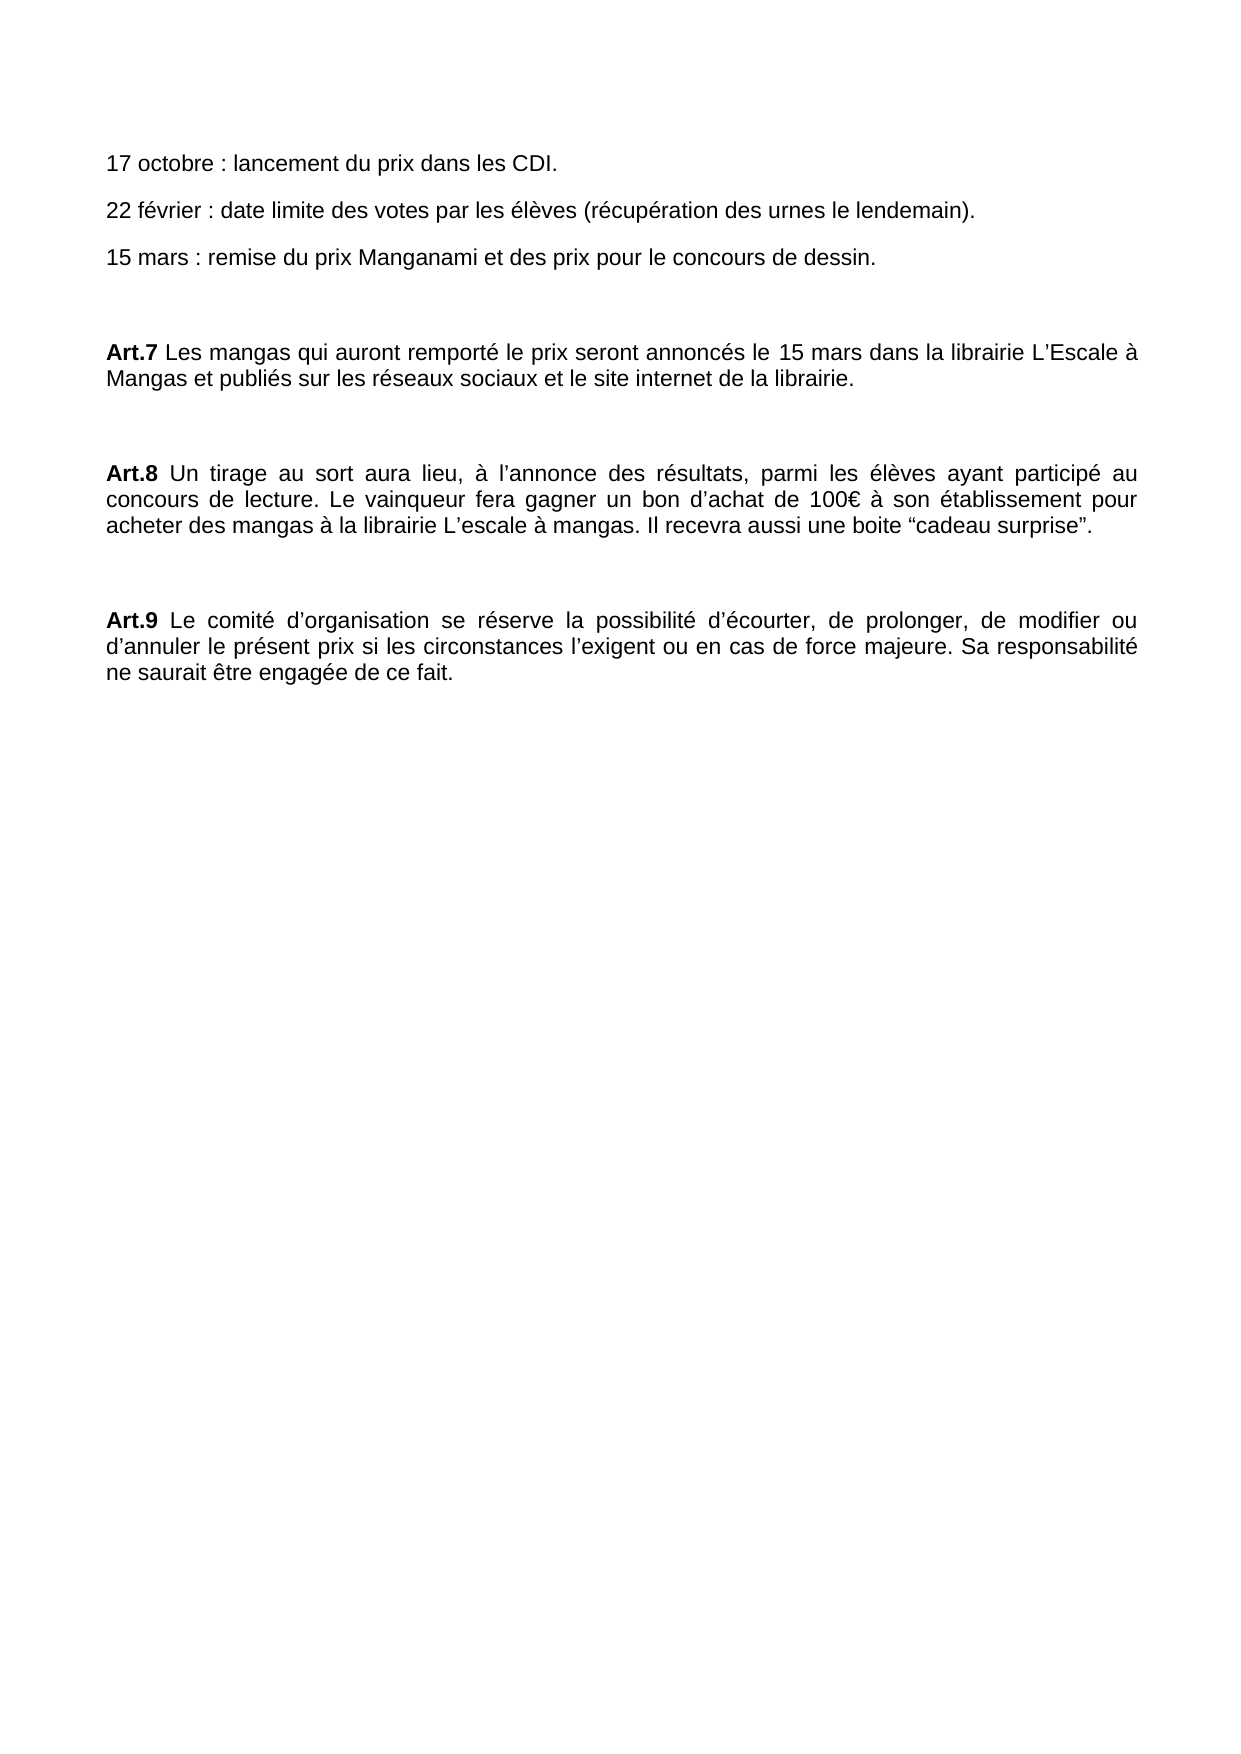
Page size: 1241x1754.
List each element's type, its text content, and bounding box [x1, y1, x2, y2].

text 22 février : date limite des votes par les élèves (récupération des urnes le lendemain). [106, 197, 1139, 223]
text 15 mars : remise du prix Manganami et des prix pour le concours de dessin. [106, 244, 1139, 271]
text Art.7 Les mangas qui auront remporté le prix seront annoncés le 15 mars dans la librairie L’Escale à Mangas et publiés sur les réseaux sociaux et le site internet de la librairie. [106, 339, 1139, 391]
text Art.8 Un tirage au sort aura lieu, à l’annonce des résultats, parmi les élèves ayant participé au concours de lecture. Le vainqueur fera gagner un bon d’achat de 100€ à son établissement pour acheter des mangas à la librairie L’escale à mangas. Il recevra aussi une boite “cadeau surprise”. [106, 459, 1139, 538]
text 17 octobre : lancement du prix dans les CDI. [106, 150, 1139, 176]
text Art.9 Le comité d’organisation se réserve la possibilité d’écourter, de prolonger, de modifier ou d’annuler le présent prix si les circonstances l’exigent ou en cas de force majeure. Sa responsabilité ne saurait être engagée de ce fait. [106, 607, 1139, 686]
